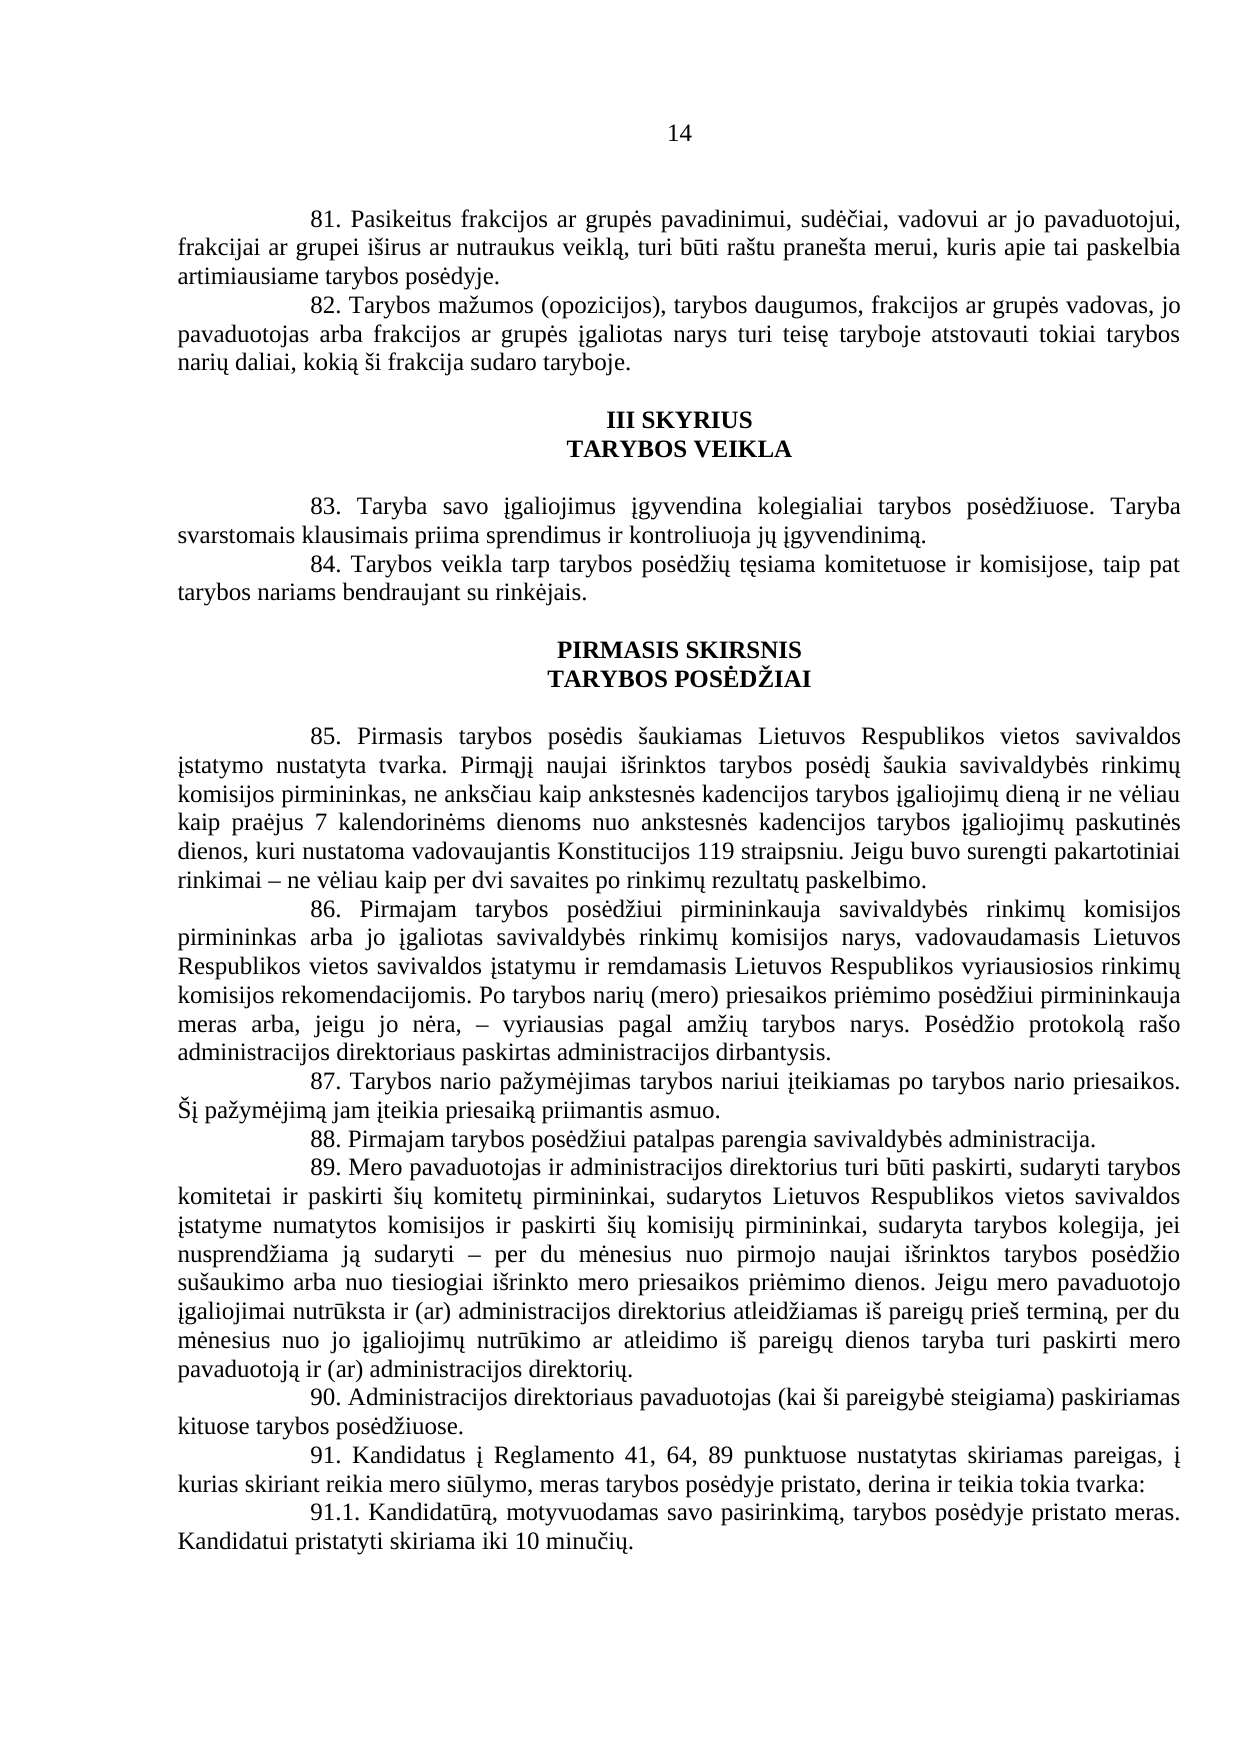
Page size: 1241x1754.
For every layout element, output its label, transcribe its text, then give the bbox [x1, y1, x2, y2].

text 89. Mero pavaduotojas ir administracijos direktorius turi būti paskirti, sudaryti tarybos komitetai ir paskirti šių komitetų pirmininkai, sudarytos Lietuvos Respublikos vietos savivaldos įstatyme numatytos komisijos ir paskirti šių komisijų pirmininkai, sudaryta tarybos kolegija, jei nusprendžiama ją sudaryti – per du mėnesius nuo pirmojo naujai išrinktos tarybos posėdžio sušaukimo arba nuo tiesiogiai išrinkto mero priesaikos priėmimo dienos. Jeigu mero pavaduotojo įgaliojimai nutrūksta ir (ar) administracijos direktorius atleidžiamas iš pareigų prieš terminą, per du mėnesius nuo jo įgaliojimų nutrūkimo ar atleidimo iš pareigų dienos taryba turi paskirti mero pavaduotoją ir (ar) administracijos direktorių. [177, 1152, 1181, 1382]
text 84. Tarybos veikla tarp tarybos posėdžių tęsiama komitetuose ir komisijose, taip pat tarybos nariams bendraujant su rinkėjais. [177, 549, 1181, 606]
text 87. Tarybos nario pažymėjimas tarybos nariui įteikiamas po tarybos nario priesaikos. Šį pažymėjimą jam įteikia priesaiką priimantis asmuo. [177, 1066, 1181, 1124]
text 88. Pirmajam tarybos posėdžiui patalpas parengia savivaldybės administracija. [177, 1124, 1181, 1152]
text 81. Pasikeitus frakcijos ar grupės pavadinimui, sudėčiai, vadovui ar jo pavaduotojui, frakcijai ar grupei iširus ar nutraukus veiklą, turi būti raštu pranešta merui, kuris apie tai paskelbia artimiausiame tarybos posėdyje. [177, 204, 1181, 290]
text 83. Taryba savo įgaliojimus įgyvendina kolegialiai tarybos posėdžiuose. Taryba svarstomais klausimais priima sprendimus ir kontroliuoja jų įgyvendinimą. [177, 491, 1181, 549]
text 91. Kandidatus į Reglamento 41, 64, 89 punktuose nustatytas skiriamas pareigas, į kurias skiriant reikia mero siūlymo, meras tarybos posėdyje pristato, derina ir teikia tokia tvarka: [177, 1440, 1181, 1497]
text III SKYRIUS [177, 405, 1181, 434]
text TARYBOS VEIKLA [177, 434, 1181, 462]
text 91.1. Kandidatūrą, motyvuodamas savo pasirinkimą, tarybos posėdyje pristato meras. Kandidatui pristatyti skiriama iki 10 minučių. [177, 1497, 1181, 1555]
text 86. Pirmajam tarybos posėdžiui pirmininkauja savivaldybės rinkimų komisijos pirmininkas arba jo įgaliotas savivaldybės rinkimų komisijos narys, vadovaudamasis Lietuvos Respublikos vietos savivaldos įstatymu ir remdamasis Lietuvos Respublikos vyriausiosios rinkimų komisijos rekomendacijomis. Po tarybos narių (mero) priesaikos priėmimo posėdžiui pirmininkauja meras arba, jeigu jo nėra, – vyriausias pagal amžių tarybos narys. Posėdžio protokolą rašo administracijos direktoriaus paskirtas administracijos dirbantysis. [177, 894, 1181, 1066]
text TARYBOS POSĖDŽIAI [177, 664, 1181, 692]
text 90. Administracijos direktoriaus pavaduotojas (kai ši pareigybė steigiama) paskiriamas kituose tarybos posėdžiuose. [177, 1382, 1181, 1440]
text 85. Pirmasis tarybos posėdis šaukiamas Lietuvos Respublikos vietos savivaldos įstatymo nustatyta tvarka. Pirmąjį naujai išrinktos tarybos posėdį šaukia savivaldybės rinkimų komisijos pirmininkas, ne anksčiau kaip ankstesnės kadencijos tarybos įgaliojimų dieną ir ne vėliau kaip praėjus 7 kalendorinėms dienoms nuo ankstesnės kadencijos tarybos įgaliojimų paskutinės dienos, kuri nustatoma vadovaujantis Konstitucijos 119 straipsniu. Jeigu buvo surengti pakartotiniai rinkimai – ne vėliau kaip per dvi savaites po rinkimų rezultatų paskelbimo. [177, 721, 1181, 894]
text 82. Tarybos mažumos (opozicijos), tarybos daugumos, frakcijos ar grupės vadovas, jo pavaduotojas arba frakcijos ar grupės įgaliotas narys turi teisę taryboje atstovauti tokiai tarybos narių daliai, kokią ši frakcija sudaro taryboje. [177, 290, 1181, 376]
text PIRMASIS SKIRSNIS [177, 635, 1181, 664]
